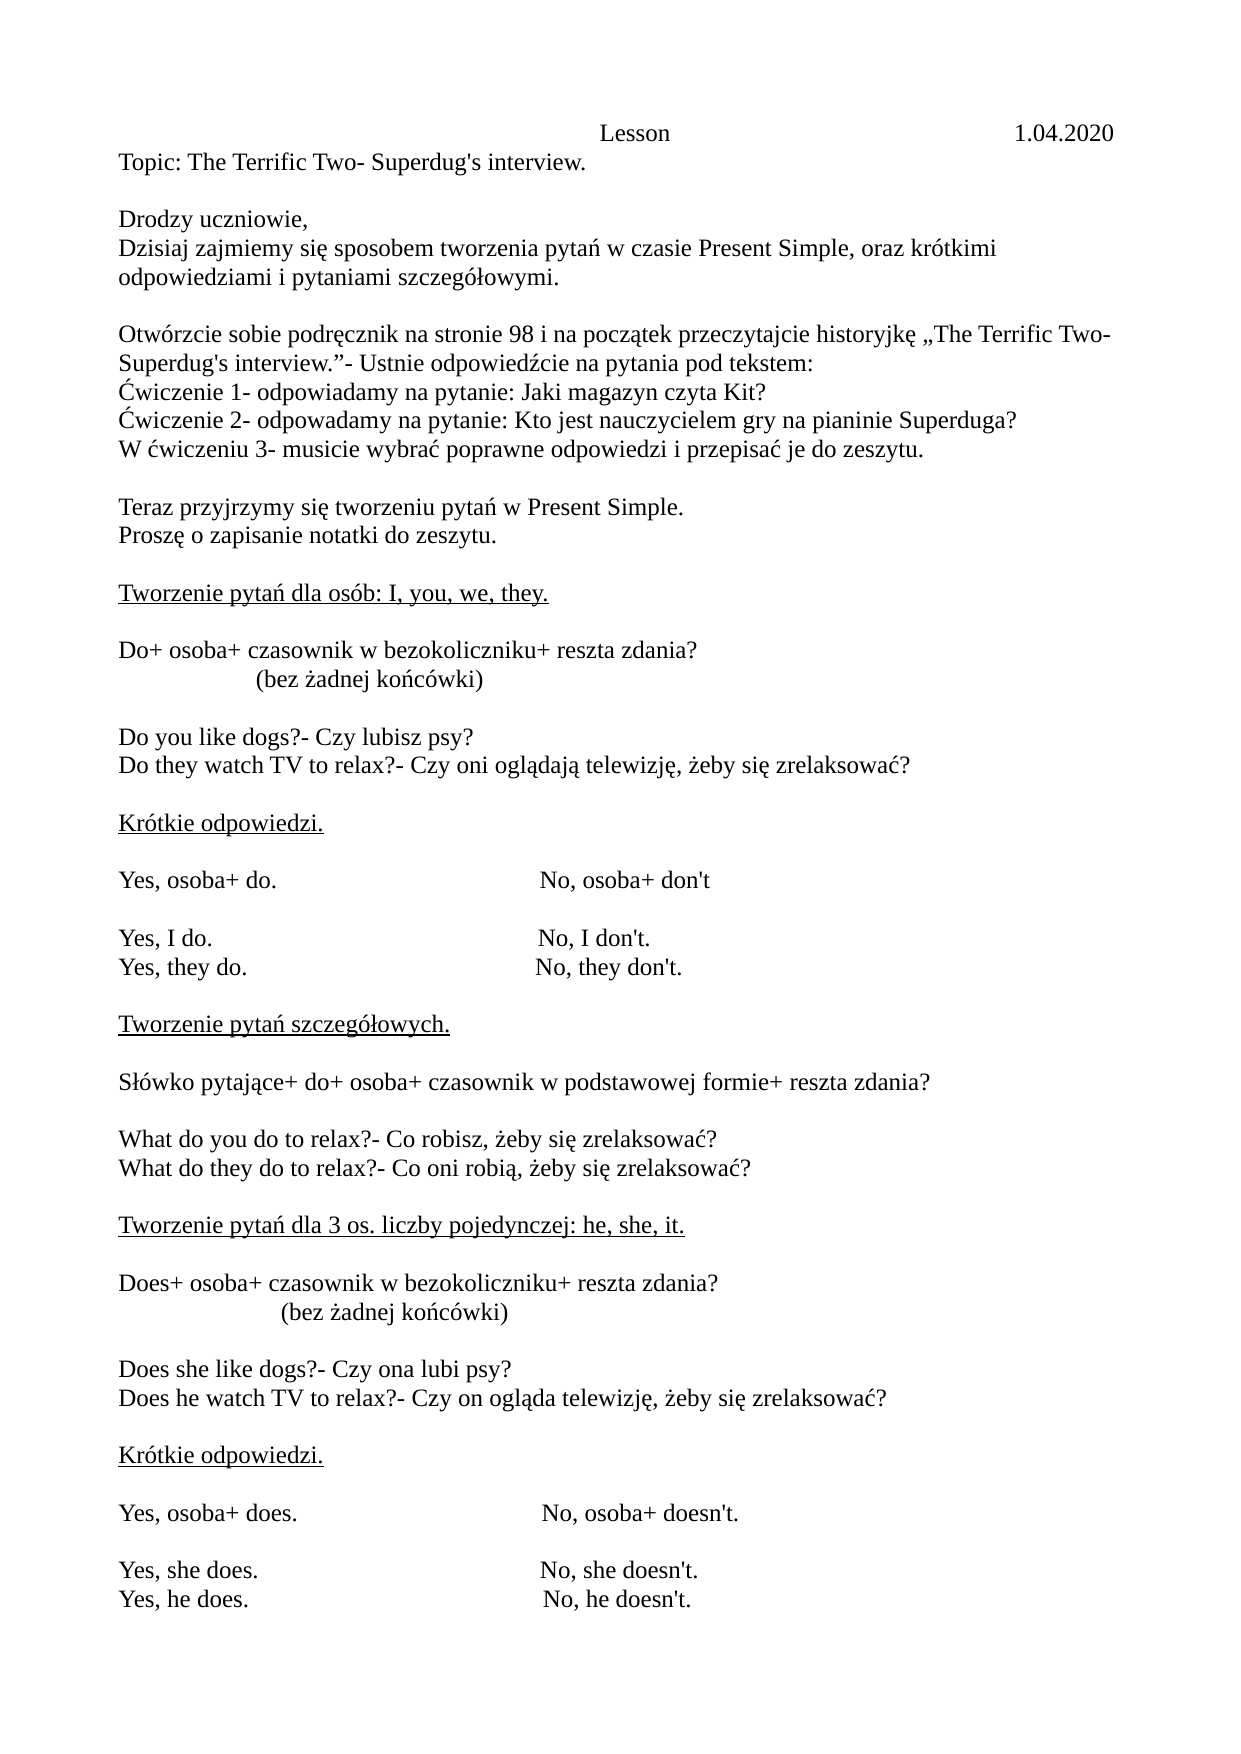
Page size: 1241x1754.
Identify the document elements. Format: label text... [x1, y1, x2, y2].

text Lesson 1.04.2020 [118, 118, 1122, 147]
text Do they watch TV to relax?- Czy oni oglądają telewizję, żeby się zrelaksować? [118, 751, 1122, 779]
text Krótkie odpowiedzi. [118, 1441, 1122, 1469]
text (bez żadnej końcówki) [118, 1297, 1122, 1326]
text W ćwiczeniu 3- musicie wybrać poprawne odpowiedzi i przepisać je do zeszytu. [118, 434, 1122, 463]
text Yes, they do. No, they don't. [118, 952, 1122, 981]
text Proszę o zapisanie notatki do zeszytu. [118, 521, 1122, 549]
text Dzisiaj zajmiemy się sposobem tworzenia pytań w czasie Present Simple, oraz krótkimi odpowiedziami i pytaniami szczegółowymi. [118, 233, 1122, 291]
text Yes, I do. No, I don't. [118, 923, 1122, 952]
text Tworzenie pytań dla osób: I, you, we, they. [118, 578, 1122, 607]
text Słówko pytające+ do+ osoba+ czasownik w podstawowej formie+ reszta zdania? [118, 1067, 1122, 1096]
text Krótkie odpowiedzi. [118, 808, 1122, 837]
text Do+ osoba+ czasownik w bezokoliczniku+ reszta zdania? [118, 636, 1122, 664]
text Teraz przyjrzymy się tworzeniu pytań w Present Simple. [118, 492, 1122, 521]
text Does she like dogs?- Czy ona lubi psy? [118, 1354, 1122, 1383]
text What do they do to relax?- Co oni robią, żeby się zrelaksować? [118, 1153, 1122, 1182]
text Do you like dogs?- Czy lubisz psy? [118, 722, 1122, 751]
text Drodzy uczniowie, [118, 204, 1122, 233]
text Yes, osoba+ does. No, osoba+ doesn't. [118, 1498, 1122, 1527]
text Topic: The Terrific Two- Superdug's interview. [118, 147, 1122, 176]
text Ćwiczenie 1- odpowiadamy na pytanie: Jaki magazyn czyta Kit? [118, 377, 1122, 406]
text Tworzenie pytań szczegółowych. [118, 1009, 1122, 1038]
text Does he watch TV to relax?- Czy on ogląda telewizję, żeby się zrelaksować? [118, 1383, 1122, 1412]
text (bez żadnej końcówki) [118, 664, 1122, 693]
text Does+ osoba+ czasownik w bezokoliczniku+ reszta zdania? [118, 1268, 1122, 1297]
text What do you do to relax?- Co robisz, żeby się zrelaksować? [118, 1124, 1122, 1153]
text Yes, he does. No, he doesn't. [118, 1584, 1122, 1613]
text Yes, she does. No, she doesn't. [118, 1556, 1122, 1584]
text Yes, osoba+ do. No, osoba+ don't [118, 866, 1122, 894]
text Ćwiczenie 2- odpowadamy na pytanie: Kto jest nauczycielem gry na pianinie Superduga? [118, 406, 1122, 434]
text Tworzenie pytań dla 3 os. liczby pojedynczej: he, she, it. [118, 1211, 1122, 1239]
text Otwórzcie sobie podręcznik na stronie 98 i na początek przeczytajcie historyjkę „The Terrific Two- Superdug's interview.”- Ustnie odpowiedźcie na pytania pod tekstem: [118, 319, 1122, 377]
